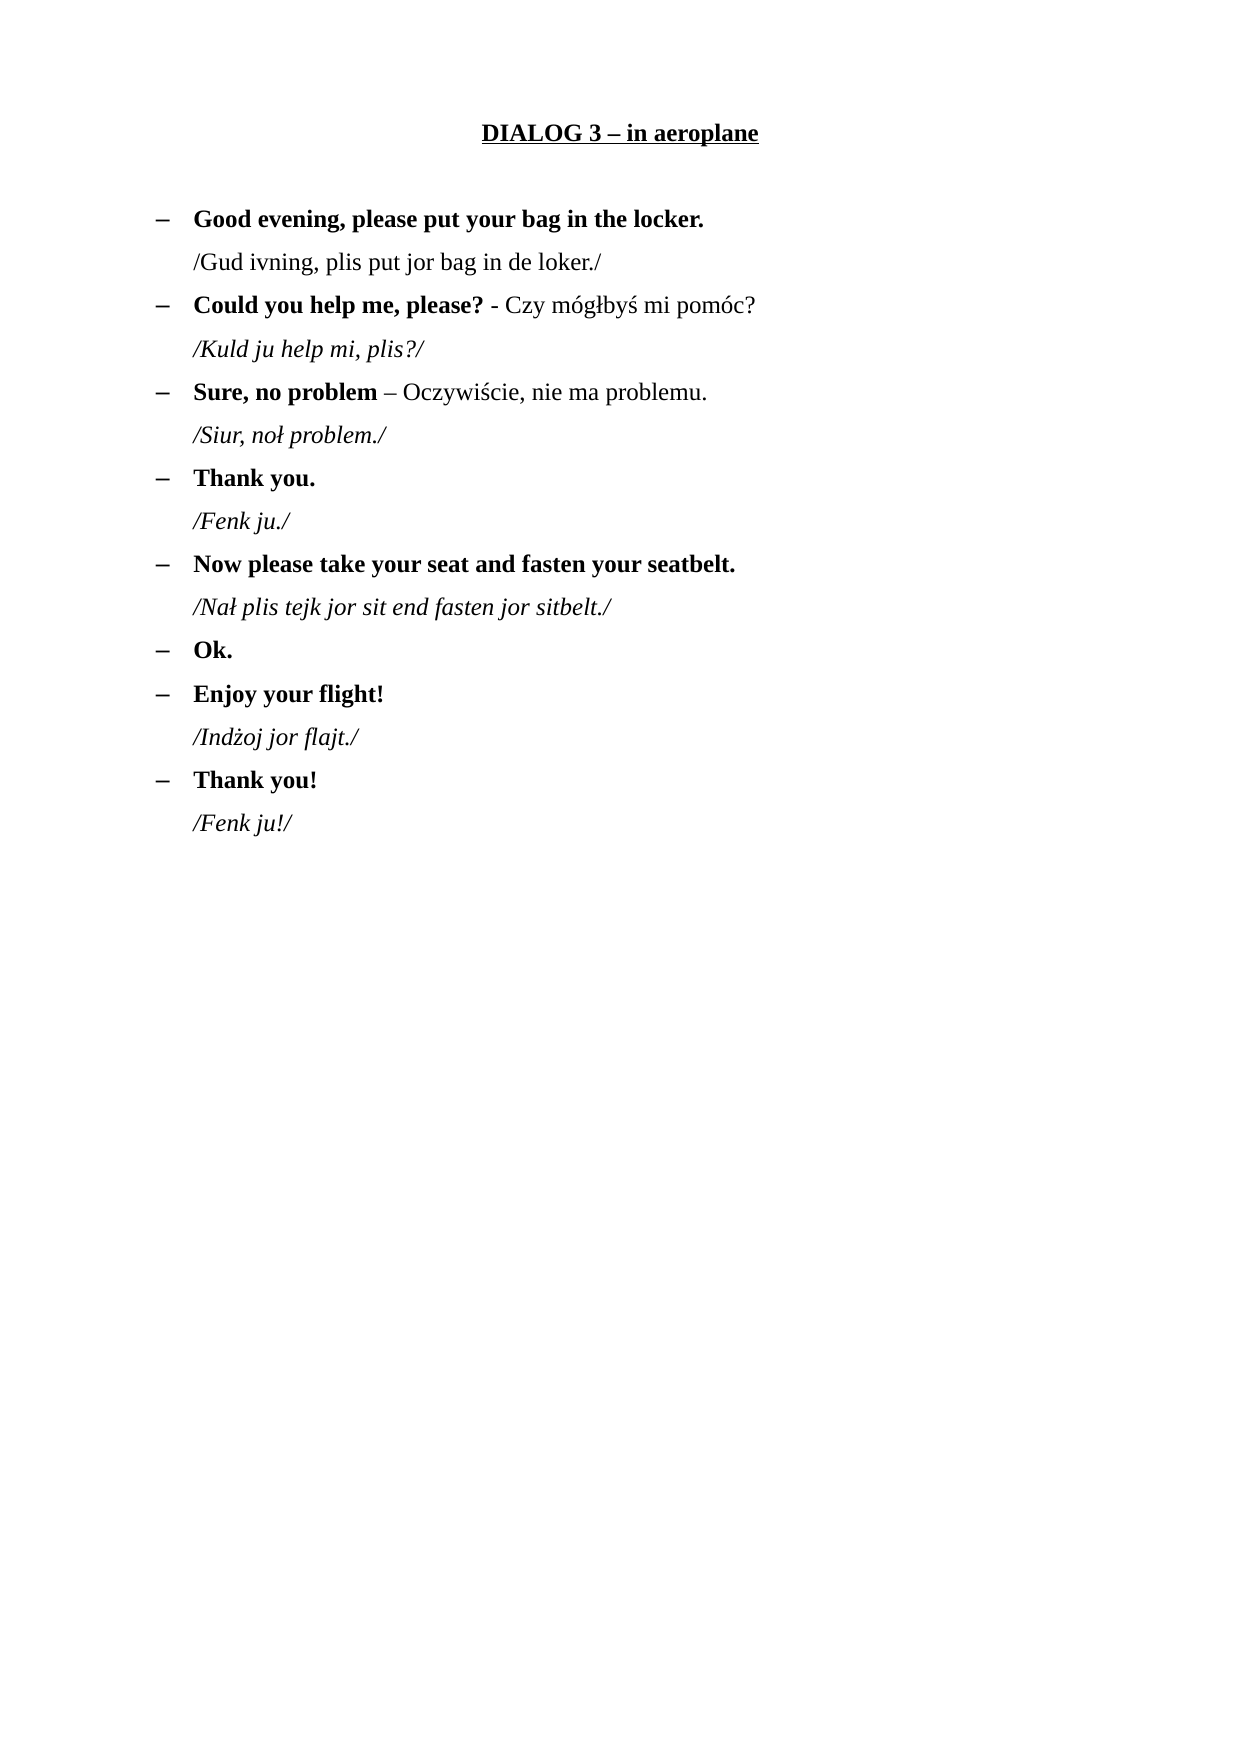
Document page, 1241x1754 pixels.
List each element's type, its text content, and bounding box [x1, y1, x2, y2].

text DIALOG 3 – in aeroplane [118, 118, 1122, 147]
list Thank you! /Fenk ju!/ [156, 765, 1122, 837]
list Thank you. /Fenk ju./ [156, 463, 1122, 535]
list Now please take your seat and fasten your seatbelt. /Nał plis tejk jor sit end fasten jor sitbelt./ [156, 549, 1122, 621]
list Enjoy your flight! /Indżoj jor flajt./ [156, 679, 1122, 751]
list Good evening, please put your bag in the locker. /Gud ivning, plis put jor bag in de loker./ [156, 204, 1122, 276]
list Ok. [156, 636, 1122, 664]
list Sure, no problem – Oczywiście, nie ma problemu. /Siur, noł problem./ [156, 377, 1122, 449]
list Could you help me, please? - Czy mógłbyś mi pomóc? /Kuld ju help mi, plis?/ [156, 291, 1122, 362]
